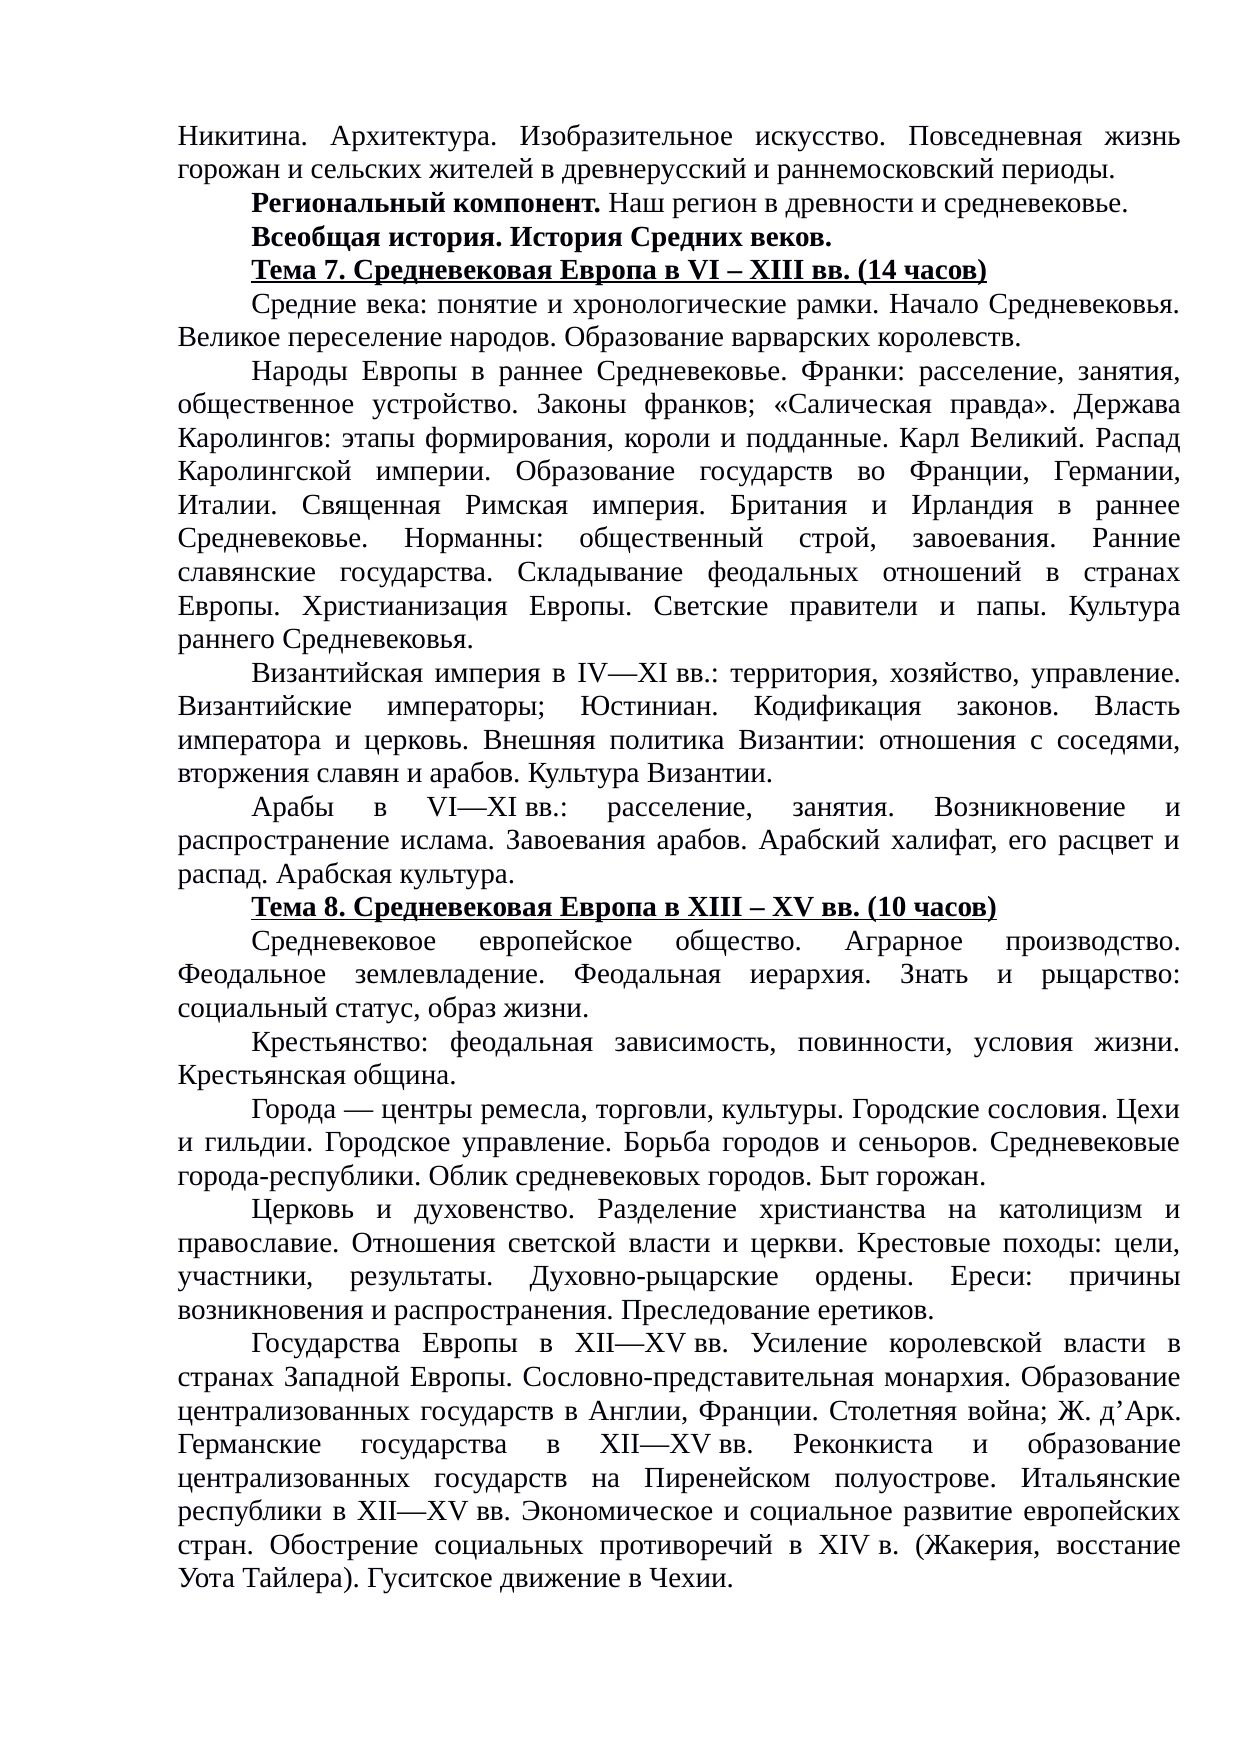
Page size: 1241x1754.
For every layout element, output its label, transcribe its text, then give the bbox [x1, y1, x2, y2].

text Никитина. Архитектура. Изобразительное искусство. Повседневная жизнь горожан и сельских жителей в древнерусский и раннемосковский периоды. [177, 118, 1181, 185]
text Всеобщая история. История Средних веков. [177, 219, 1181, 252]
text Крестьянство: феодальная зависимость, повинности, условия жизни. Крестьянская община. [177, 1024, 1181, 1091]
text Тема 8. Средневековая Европа в XIII – XV вв. (10 часов) [177, 889, 1181, 923]
text Средние века: понятие и хронологические рамки. Начало Средневековья. Великое переселение народов. Образование варварских королевств. [177, 286, 1181, 353]
text Церковь и духовенство. Разделение христианства на католицизм и православие. Отношения светской власти и церкви. Крестовые походы: цели, участники, результаты. Духовно-рыцарские ордены. Ереси: причины возникновения и распространения. Преследование еретиков. [177, 1191, 1181, 1326]
text Арабы в VI—ХI вв.: расселение, занятия. Возникновение и распространение ислама. Завоевания арабов. Арабский халифат, его расцвет и распад. Арабская культура. [177, 789, 1181, 889]
text Тема 7. Средневековая Европа в VI – XIII вв. (14 часов) [177, 252, 1181, 286]
text Города — центры ремесла, торговли, культуры. Городские сословия. Цехи и гильдии. Городское управление. Борьба городов и сеньоров. Средневековые города-республики. Облик средневековых городов. Быт горожан. [177, 1091, 1181, 1191]
text Средневековое европейское общество. Аграрное производство. Феодальное землевладение. Феодальная иерархия. Знать и рыцарство: социальный статус, образ жизни. [177, 923, 1181, 1024]
text Византийская империя в IV—XI вв.: территория, хозяйство, управление. Византийские императоры; Юстиниан. Кодификация законов. Власть императора и церковь. Внешняя политика Византии: отношения с соседями, вторжения славян и арабов. Культура Византии. [177, 655, 1181, 789]
text Народы Европы в раннее Средневековье. Франки: расселение, занятия, общественное устройство. Законы франков; «Салическая правда». Держава Каролингов: этапы формирования, короли и подданные. Карл Великий. Распад Каролингской империи. Образование государств во Франции, Германии, Италии. Священная Римская империя. Британия и Ирландия в раннее Средневековье. Норманны: общественный строй, завоевания. Ранние славянские государства. Складывание феодальных отношений в странах Европы. Христианизация Европы. Светские правители и папы. Культура раннего Средневековья. [177, 353, 1181, 655]
text Государства Европы в XII—ХV вв. Усиление королевской власти в странах Западной Европы. Сословно-представительная монархия. Образование централизованных государств в Англии, Франции. Столетняя война; Ж. д’Арк. Германские государства в XII—XV вв. Реконкиста и образование централизованных государств на Пиренейском полуострове. Итальянские республики в XII—XV вв. Экономическое и социальное развитие европейских стран. Обострение социальных противоречий в XIV в. (Жакерия, восстание Уота Тайлера). Гуситское движение в Чехии. [177, 1326, 1181, 1594]
text Региональный компонент. Наш регион в древности и средневековье. [177, 185, 1181, 219]
